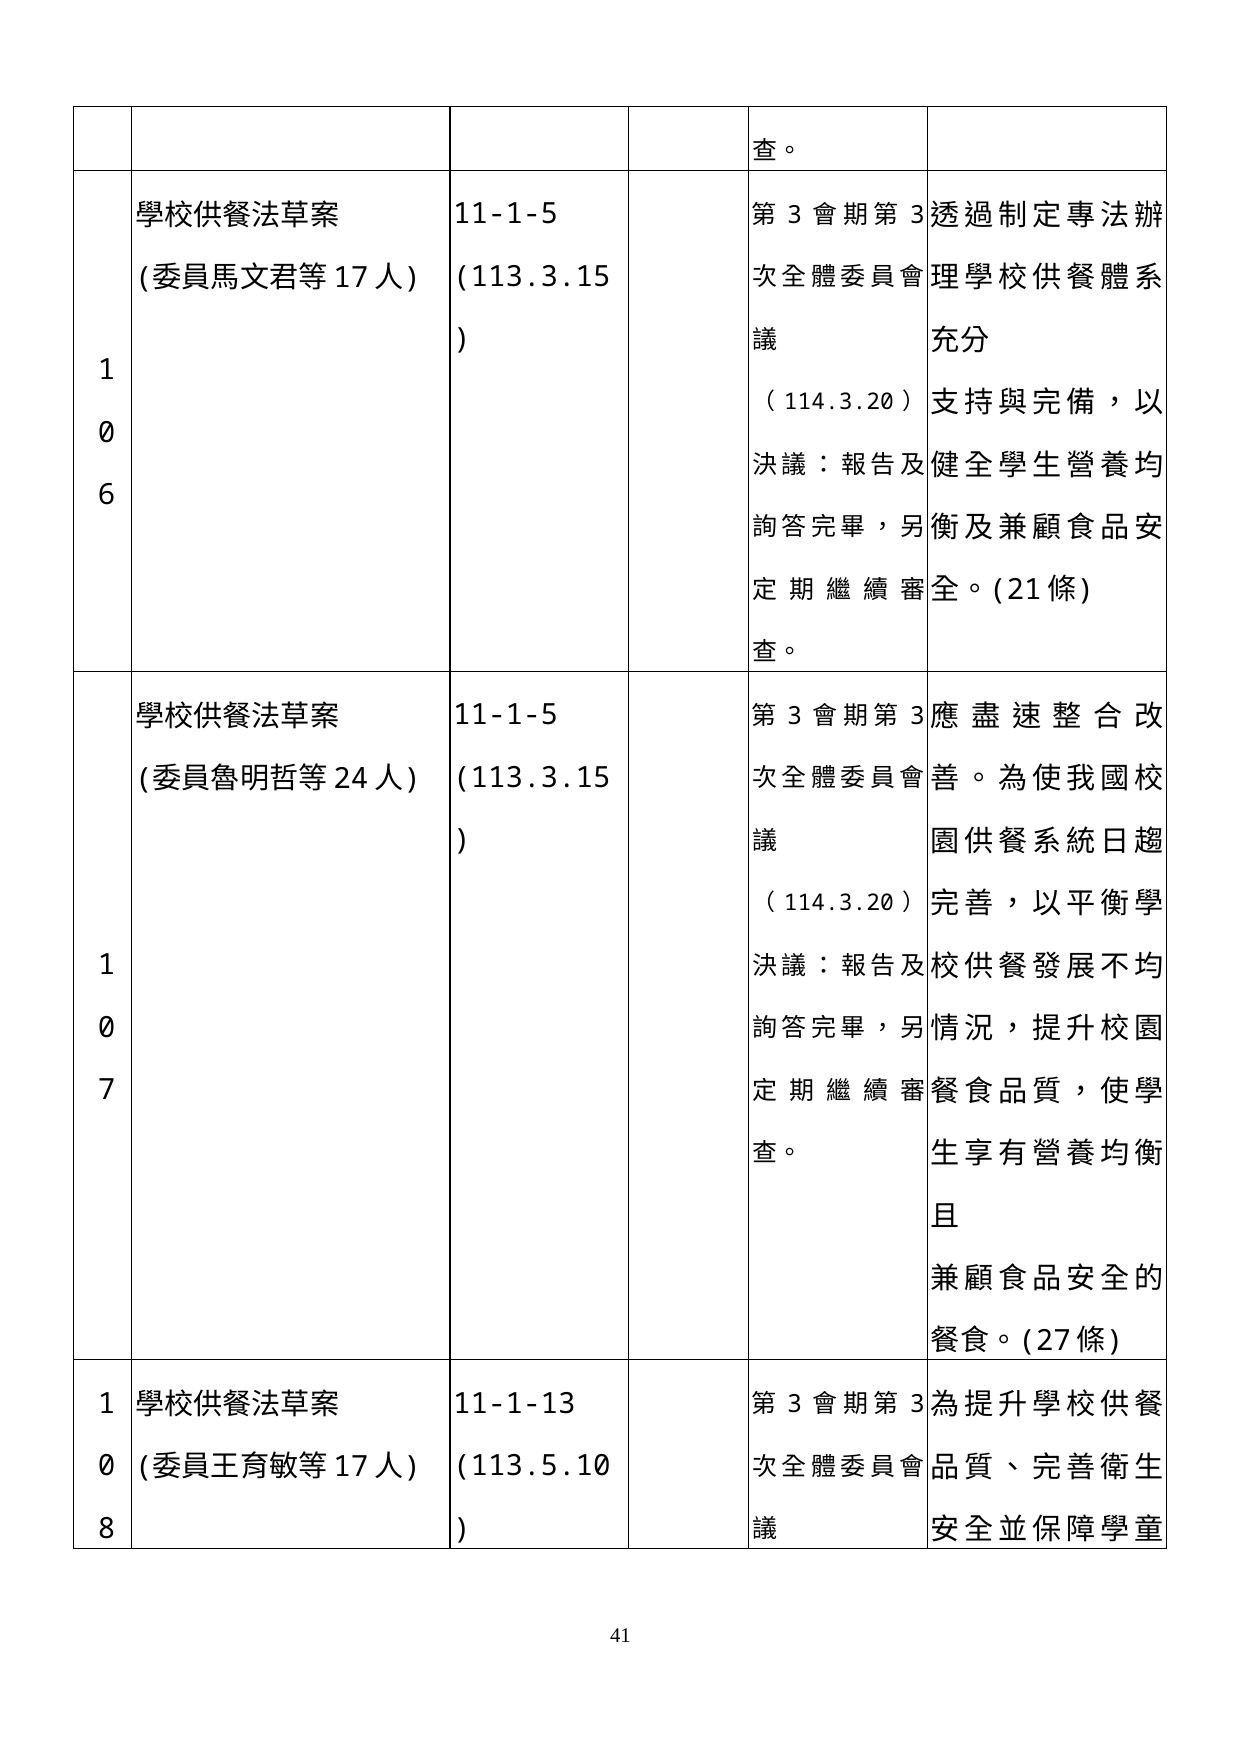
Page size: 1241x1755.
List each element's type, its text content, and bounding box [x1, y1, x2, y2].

table_cell 透過制定專法辦理學校供餐體系充分 支持與完備，以健全學生營養均衡及兼顧食品安全。(21條) [928, 171, 1166, 671]
table_cell 為提升學校供餐品質、完善衛生安全並保障學童 [928, 1360, 1166, 1548]
table_cell 11-1-5 (113.3.15) [451, 672, 628, 1359]
table_cell 11-1-13 (113.5.10) [451, 1360, 628, 1548]
table_cell [928, 107, 1166, 169]
table_cell 第3會期第3次全體委員會議（114.3.20）決議：報告及詢答完畢，另定期繼續審查。 [749, 672, 927, 1359]
table_cell 第3會期第3次全體委員會議（114.3.20）決議：報告及詢答完畢，另定期繼續審查。 [749, 171, 927, 671]
table_cell [74, 672, 131, 1359]
table_cell 學校供餐法草案 (委員馬文君等17人) [132, 171, 449, 671]
table_cell [629, 107, 748, 169]
table_cell [629, 672, 748, 1359]
table_cell 學校供餐法草案 (委員王育敏等17人) [132, 1360, 449, 1548]
table_cell 11-1-5 (113.3.15) [451, 171, 628, 671]
table_cell 學校供餐法草案 (委員魯明哲等24人) [132, 672, 449, 1359]
table_cell [74, 107, 131, 169]
table_cell [74, 171, 131, 671]
table_cell [629, 171, 748, 671]
table_cell [451, 107, 628, 169]
table_cell [132, 107, 449, 169]
table_cell 查。 [749, 107, 927, 169]
table_cell [74, 1360, 131, 1548]
table_cell [629, 1360, 748, 1548]
table_cell 應盡速整合改善。為使我國校園供餐系統日趨完善，以平衡學校供餐發展不均情況，提升校園餐食品質，使學生享有營養均衡且 兼顧食品安全的餐食。(27條) [928, 672, 1166, 1359]
table_cell 第3會期第3次全體委員會議 [749, 1360, 927, 1548]
